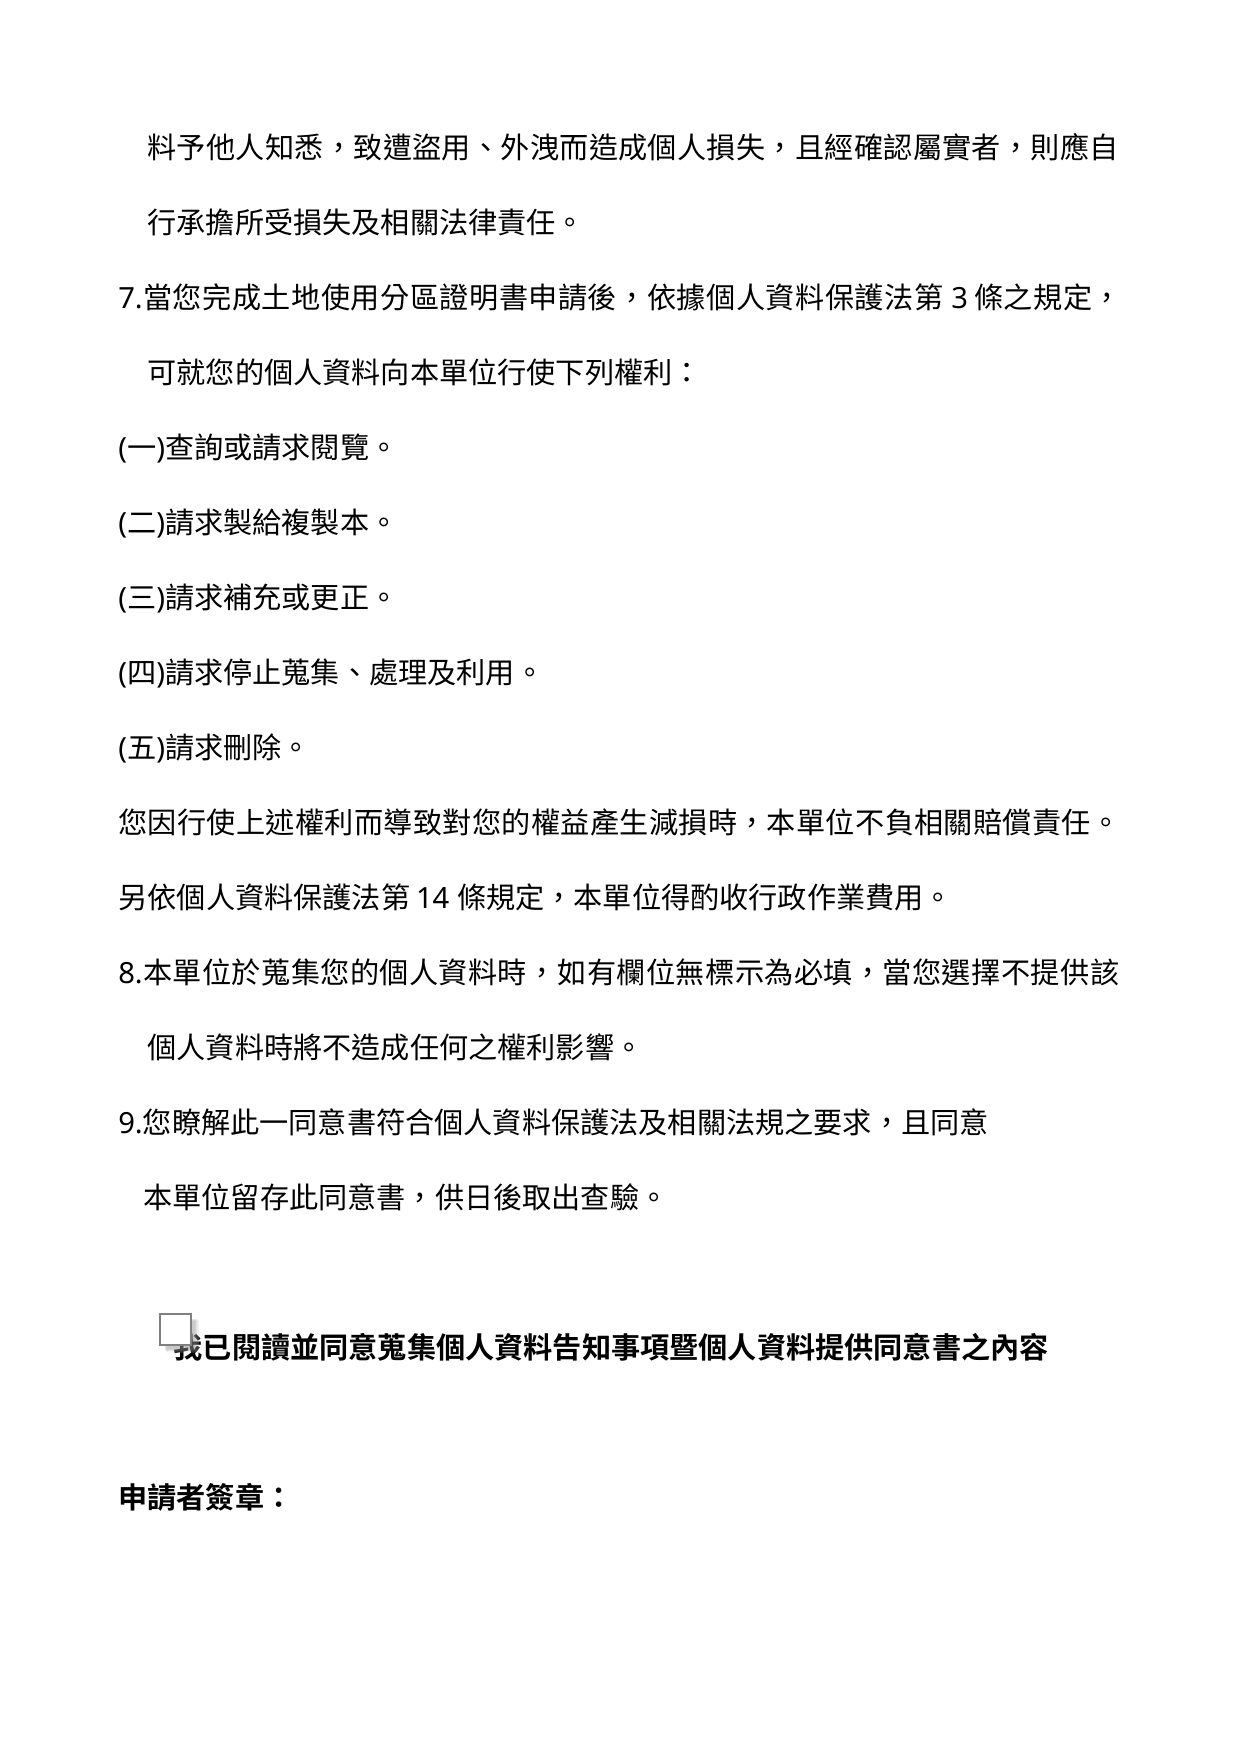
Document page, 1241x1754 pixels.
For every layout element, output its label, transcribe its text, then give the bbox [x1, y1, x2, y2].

text (二)請求製給複製本。 [118, 483, 1122, 558]
text (一)查詢或請求閱覽。 [118, 408, 1122, 483]
text 我已閱讀並同意蒐集個人資料告知事項暨個人資料提供同意書之內容 [118, 1308, 1122, 1383]
text (五)請求刪除。 [118, 708, 1122, 783]
text 申請者簽章： [118, 1458, 1122, 1533]
text (四)請求停止蒐集、處理及利用。 [118, 633, 1122, 708]
text (三)請求補充或更正。 [118, 558, 1122, 633]
text 8.本單位於蒐集您的個人資料時，如有欄位無標示為必填，當您選擇不提供該個人資料時將不造成任何之權利影響。 [118, 933, 1122, 1083]
text 料予他人知悉，致遭盜用、外洩而造成個人損失，且經確認屬實者，則應自行承擔所受損失及相關法律責任。 [118, 108, 1122, 258]
text 本單位留存此同意書，供日後取出查驗。 [143, 1158, 1122, 1233]
text 7.當您完成土地使用分區證明書申請後，依據個人資料保護法第3條之規定，可就您的個人資料向本單位行使下列權利： [118, 258, 1122, 408]
text 9.您瞭解此一同意書符合個人資料保護法及相關法規之要求，且同意 [118, 1083, 1122, 1158]
text 您因行使上述權利而導致對您的權益產生減損時，本單位不負相關賠償責任。另依個人資料保護法第14 條規定，本單位得酌收行政作業費用。 [118, 783, 1122, 933]
